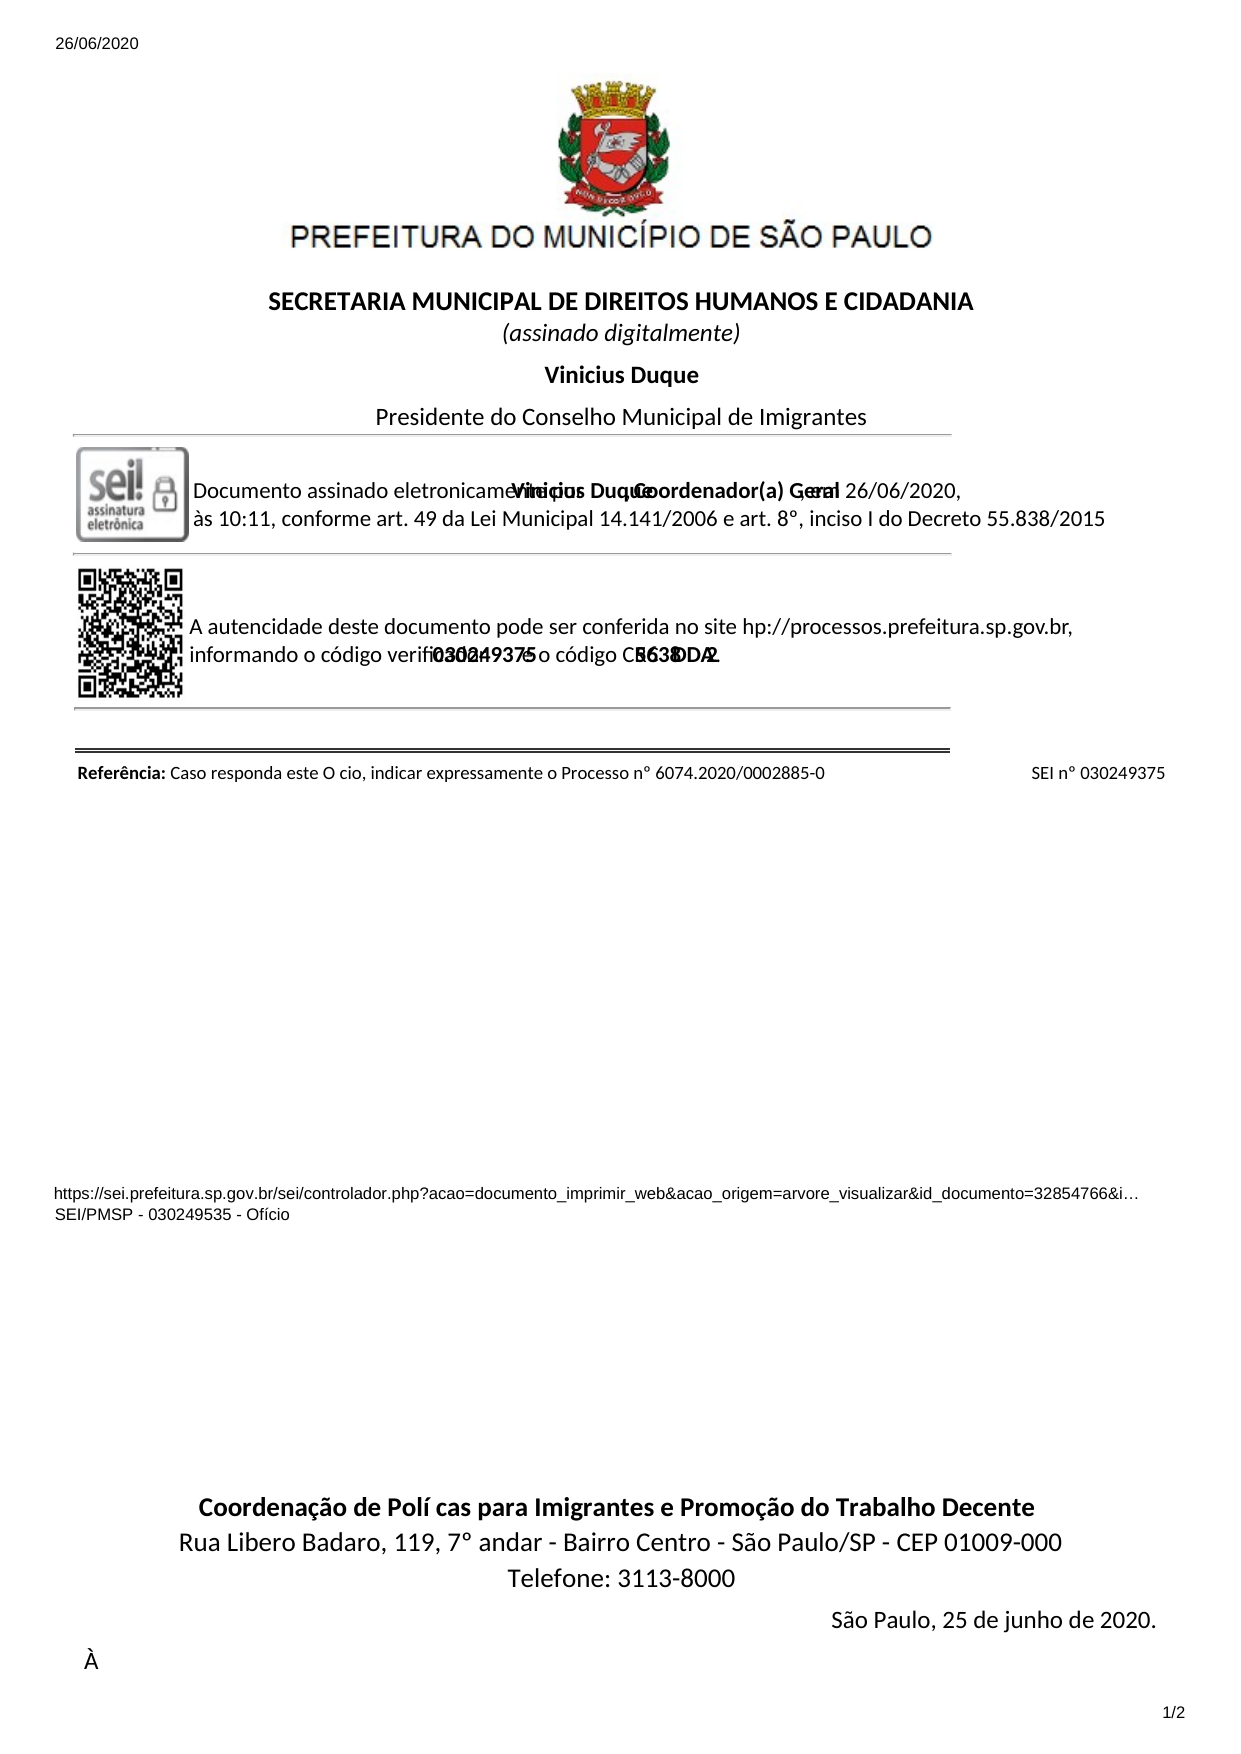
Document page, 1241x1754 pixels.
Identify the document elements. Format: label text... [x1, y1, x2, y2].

text À [84, 1646, 1158, 1676]
subtitle Presidente do Conselho Municipal de Imigrantes [241, 401, 1002, 432]
text (assinado digitalmente) Vinicius Duque [461, 317, 781, 390]
picture [76, 447, 189, 542]
text Referência: Caso responda este O cio, indicar expressamente o Processo nº 6074.2020/0002885-0 SEI nº 030249375 [55, 761, 1168, 784]
text Telefone: 3113-8000 [76, 1561, 1166, 1594]
picture [257, 73, 986, 262]
text Rua Libero Badaro, 119, 7º andar - Bairro Centro - São Paulo/SP - CEP 01009-000 [179, 1526, 1166, 1558]
text Coordenação de Polí cas para Imigrantes e Promoção do Trabalho Decente [199, 1490, 1166, 1523]
text São Paulo, 25 de junho de 2020. [55, 1604, 1157, 1635]
picture [76, 566, 185, 701]
text https://sei.prefeitura.sp.gov.br/sei/controlador.php?acao=documento_imprimir_web&acao_origem=arvore_visualizar&id_documento=32854766&i… SEI/PMSP - 030249535 - Ofício [53, 1184, 1166, 1224]
